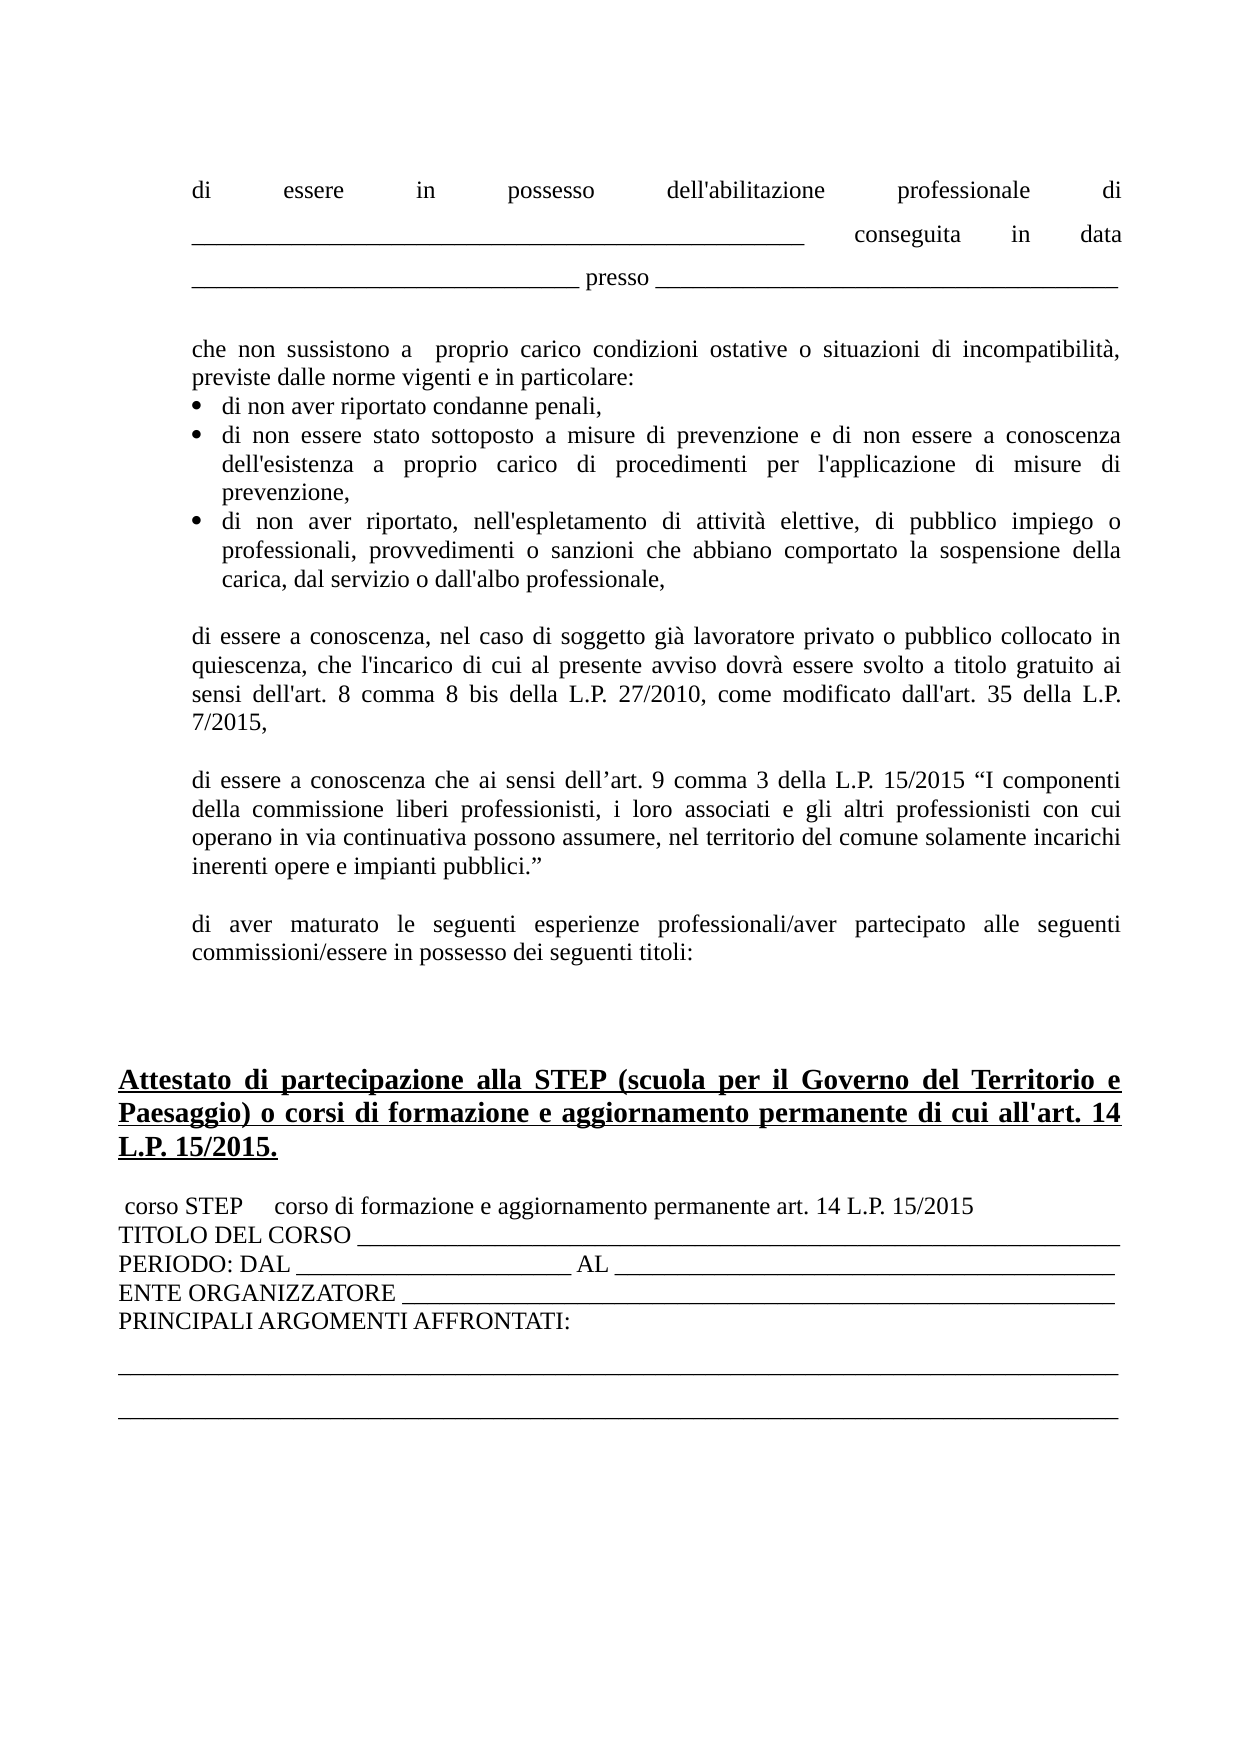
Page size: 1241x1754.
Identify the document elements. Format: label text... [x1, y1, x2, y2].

text TITOLO DEL CORSO _____________________________________________________________ [118, 1220, 1122, 1249]
text ENTE ORGANIZZATORE _________________________________________________________ [118, 1278, 1122, 1306]
text  che non sussistono a proprio carico condizioni ostative o situazioni di incompatibilità, previste dalle norme vigenti e in particolare: [118, 334, 1122, 391]
list di non aver riportato condanne penali, [192, 391, 1122, 420]
text Paesaggio) o corsi di formazione e aggiornamento permanente di cui all'art. 14 [118, 1093, 1122, 1125]
list di non aver riportato, nell'espletamento di attività elettive, di pubblico impiego o professionali, provvedimenti o sanzioni che abbiano comportato la sospensione della carica, dal servizio o dall'albo professionale, [192, 506, 1122, 592]
text  di aver maturato le seguenti esperienze professionali/aver partecipato alle seguenti commissioni/essere in possesso dei seguenti titoli: [118, 909, 1122, 966]
text PERIODO: DAL ______________________ AL ________________________________________ [118, 1249, 1122, 1278]
list di non essere stato sottoposto a misure di prevenzione e di non essere a conoscenza dell'esistenza a proprio carico di procedimenti per l'applicazione di misure di prevenzione, [192, 420, 1122, 506]
text PRINCIPALI ARGOMENTI AFFRONTATI: [118, 1306, 1122, 1335]
text Attestato di partecipazione alla STEP (scuola per il Governo del Territorio e [118, 1062, 1122, 1091]
text  corso STEP  corso di formazione e aggiornamento permanente art. 14 L.P. 15/2015 [118, 1191, 1122, 1220]
text ________________________________________________________________________________ [118, 1349, 1122, 1378]
text  di essere in possesso dell'abilitazione professionale di _________________________________________________ conseguita in data _______________________________ presso _____________________________________ [118, 176, 1122, 291]
text  di essere a conoscenza, nel caso di soggetto già lavoratore privato o pubblico collocato in quiescenza, che l'incarico di cui al presente avviso dovrà essere svolto a titolo gratuito ai sensi dell'art. 8 comma 8 bis della L.P. 27/2010, come modificato dall'art. 35 della L.P. 7/2015, [118, 621, 1122, 736]
text L.P. 15/2015. [118, 1126, 1122, 1163]
text  di essere a conoscenza che ai sensi dell’art. 9 comma 3 della L.P. 15/2015 “I componenti della commissione liberi professionisti, i loro associati e gli altri professionisti con cui operano in via continuativa possono assumere, nel territorio del comune solamente incarichi inerenti opere e impianti pubblici.” [118, 765, 1122, 880]
text ________________________________________________________________________________ [118, 1393, 1122, 1421]
